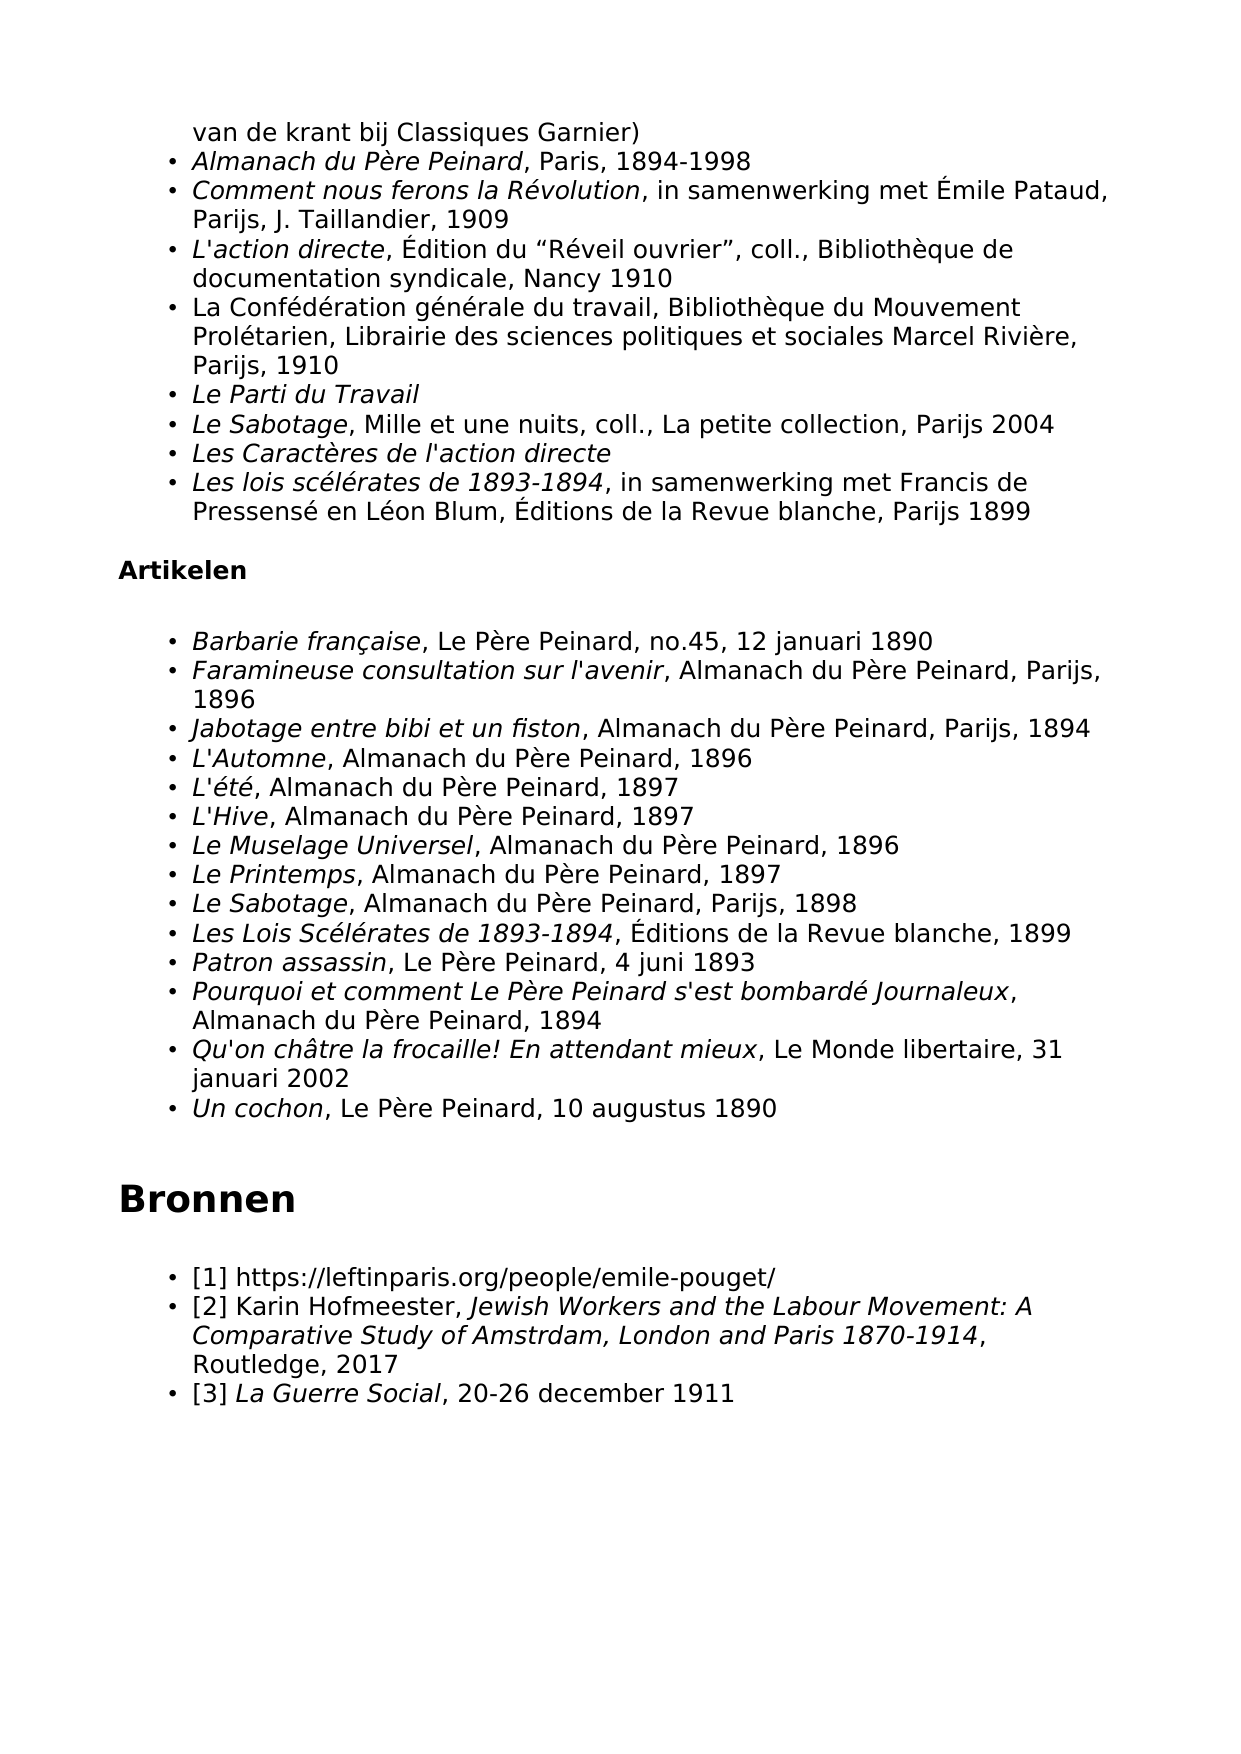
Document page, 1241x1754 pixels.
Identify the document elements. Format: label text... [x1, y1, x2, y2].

text Artikelen [118, 556, 1122, 585]
list Les Lois Scélérates de 1893-1894, Éditions de la Revue blanche, 1899 [177, 919, 1122, 948]
list Patron assassin, Le Père Peinard, 4 juni 1893 [177, 948, 1122, 977]
list Le Parti du Travail [177, 381, 1122, 410]
subtitle Bronnen [118, 1177, 1122, 1221]
list Faramineuse consultation sur l'avenir, Almanach du Père Peinard, Parijs, 1896 [177, 656, 1122, 714]
list [3] La Guerre Social, 20-26 december 1911 [177, 1380, 1122, 1409]
list [1] https://leftinparis.org/people/emile-pouget/ [177, 1263, 1122, 1292]
list Le Sabotage, Mille et une nuits, coll., La petite collection, Parijs 2004 [177, 410, 1122, 439]
list [2] Karin Hofmeester, Jewish Workers and the Labour Movement: A Comparative Study of Amstrdam, London and Paris 1870-1914, Routledge, 2017 [177, 1292, 1122, 1380]
list La Confédération générale du travail, Bibliothèque du Mouvement Prolétarien, Librairie des sciences politiques et sociales Marcel Rivière, Parijs, 1910 [177, 293, 1122, 381]
list Barbarie française, Le Père Peinard, no.45, 12 januari 1890 [177, 627, 1122, 656]
list L'action directe, Édition du “Réveil ouvrier”, coll., Bibliothèque de documentation syndicale, Nancy 1910 [177, 235, 1122, 293]
list Le Printemps, Almanach du Père Peinard, 1897 [177, 860, 1122, 889]
list Jabotage entre bibi et un fiston, Almanach du Père Peinard, Parijs, 1894 [177, 714, 1122, 744]
list L'Automne, Almanach du Père Peinard, 1896 [177, 744, 1122, 773]
list Les lois scélérates de 1893-1894, in samenwerking met Francis de Pressensé en Léon Blum, Éditions de la Revue blanche, Parijs 1899 [177, 468, 1122, 526]
list Comment nous ferons la Révolution, in samenwerking met Émile Pataud, Parijs, J. Taillandier, 1909 [177, 176, 1122, 235]
list L'été, Almanach du Père Peinard, 1897 [177, 773, 1122, 802]
list Le Sabotage, Almanach du Père Peinard, Parijs, 1898 [177, 889, 1122, 919]
list L'Hive, Almanach du Père Peinard, 1897 [177, 802, 1122, 831]
list Almanach du Père Peinard, Paris, 1894-1998 [177, 147, 1122, 176]
list Pourquoi et comment Le Père Peinard s'est bombardé Journaleux, Almanach du Père Peinard, 1894 [177, 977, 1122, 1035]
list van de krant bij Classiques Garnier) [177, 118, 1122, 147]
list Les Caractères de l'action directe [177, 439, 1122, 468]
list Le Muselage Universel, Almanach du Père Peinard, 1896 [177, 831, 1122, 860]
list Qu'on châtre la frocaille! En attendant mieux, Le Monde libertaire, 31 januari 2002 [177, 1035, 1122, 1094]
list Un cochon, Le Père Peinard, 10 augustus 1890 [177, 1094, 1122, 1123]
